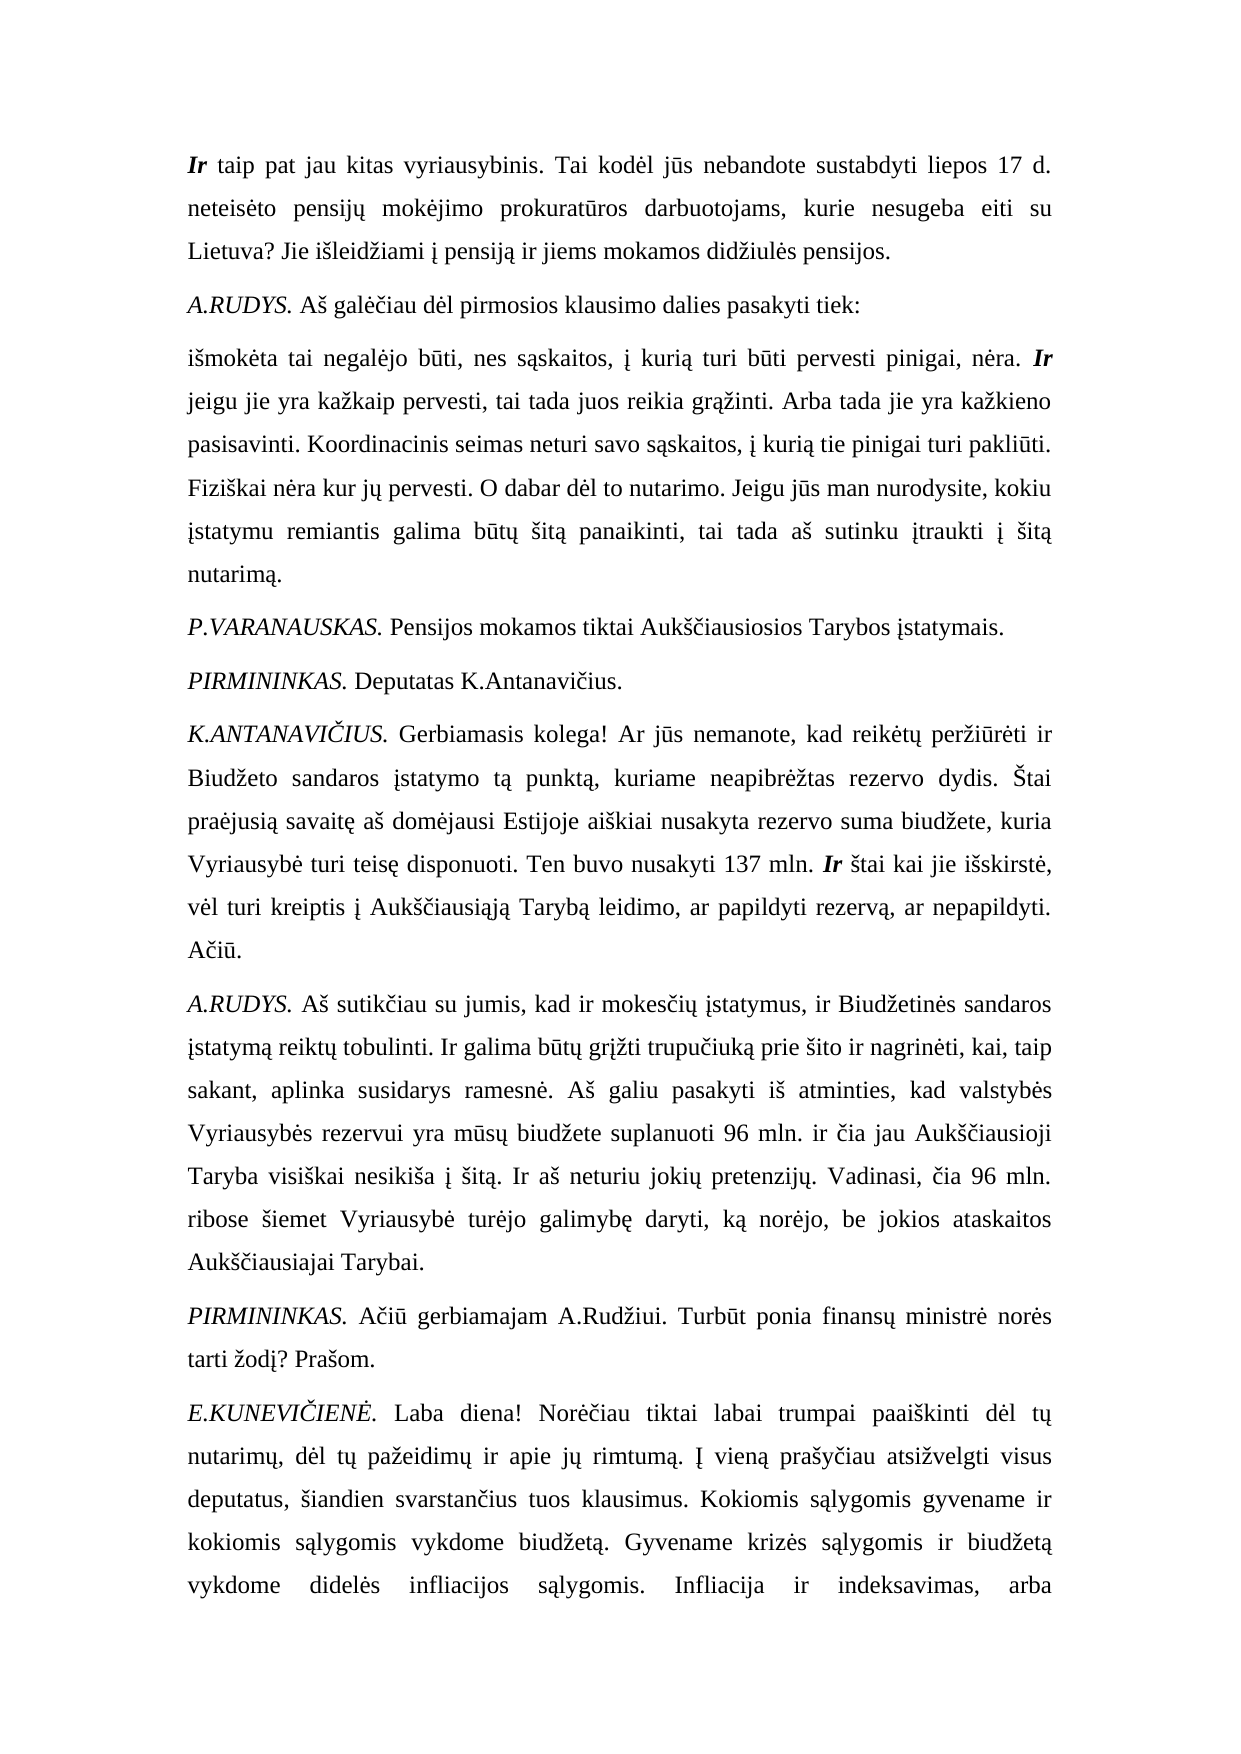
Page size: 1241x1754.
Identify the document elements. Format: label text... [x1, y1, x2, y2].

text išmokėta tai negalėjo būti, nes sąskaitos, į kurią turi būti pervesti pinigai, nėra. Ir jeigu jie yra kažkaip pervesti, tai tada juos reikia grąžinti. Arba tada jie yra kažkieno pasisavinti. Koordinacinis seimas neturi savo sąskaitos, į kurią tie pinigai turi pakliūti. Fiziškai nėra kur jų pervesti. O dabar dėl to nutarimo. Jeigu jūs man nurodysite, kokiu įstatymu remiantis galima būtų šitą panaikinti, tai tada aš sutinku įtraukti į šitą nutarimą. [187, 343, 1053, 588]
text P.VARANAUSKAS. Pensijos mokamos tiktai Aukščiausiosios Tarybos įstatymais. [187, 612, 1053, 641]
text A.RUDYS. Aš sutikčiau su jumis, kad ir mokesčių įstatymus, ir Biudžetinės sandaros įstatymą reiktų tobulinti. Ir galima būtų grįžti trupučiuką prie šito ir nagrinėti, kai, taip sakant, aplinka susidarys ramesnė. Aš galiu pasakyti iš atminties, kad valstybės Vyriausybės rezervui yra mūsų biudžete suplanuoti 96 mln. ir čia jau Aukščiausioji Taryba visiškai nesikiša į šitą. Ir aš neturiu jokių pretenzijų. Vadinasi, čia 96 mln. ribose šiemet Vyriausybė turėjo galimybę daryti, ką norėjo, be jokios ataskaitos Aukščiausiajai Tarybai. [187, 989, 1053, 1276]
text Ir taip pat jau kitas vyriausybinis. Tai kodėl jūs nebandote sustabdyti liepos 17 d. neteisėto pensijų mokėjimo prokuratūros darbuotojams, kurie nesugeba eiti su Lietuva? Jie išleidžiami į pensiją ir jiems mokamos didžiulės pensijos. [187, 150, 1053, 265]
text PIRMININKAS. Ačiū gerbiamajam A.Rudžiui. Turbūt ponia finansų ministrė norės tarti žodį? Prašom. [187, 1301, 1053, 1373]
text A.RUDYS. Aš galėčiau dėl pirmosios klausimo dalies pasakyti tiek: [187, 290, 1053, 318]
text E.KUNEVIČIENĖ. Laba diena! Norėčiau tiktai labai trumpai paaiškinti dėl tų nutarimų, dėl tų pažeidimų ir apie jų rimtumą. Į vieną prašyčiau atsižvelgti visus deputatus, šiandien svarstančius tuos klausimus. Kokiomis sąlygomis gyvename ir kokiomis sąlygomis vykdome biudžetą. Gyvename krizės sąlygomis ir biudžetą vykdome didelės infliacijos sąlygomis. Infliacija ir indeksavimas, arba [187, 1398, 1053, 1599]
text K.ANTANAVIČIUS. Gerbiamasis kolega! Ar jūs nemanote, kad reikėtų peržiūrėti ir Biudžeto sandaros įstatymo tą punktą, kuriame neapibrėžtas rezervo dydis. Štai praėjusią savaitę aš domėjausi Estijoje aiškiai nusakyta rezervo suma biudžete, kuria Vyriausybė turi teisę disponuoti. Ten buvo nusakyti 137 mln. Ir štai kai jie išskirstė, vėl turi kreiptis į Aukščiausiąją Tarybą leidimo, ar papildyti rezervą, ar nepapildyti. Ačiū. [187, 719, 1053, 964]
text PIRMININKAS. Deputatas K.Antanavičius. [187, 666, 1053, 695]
